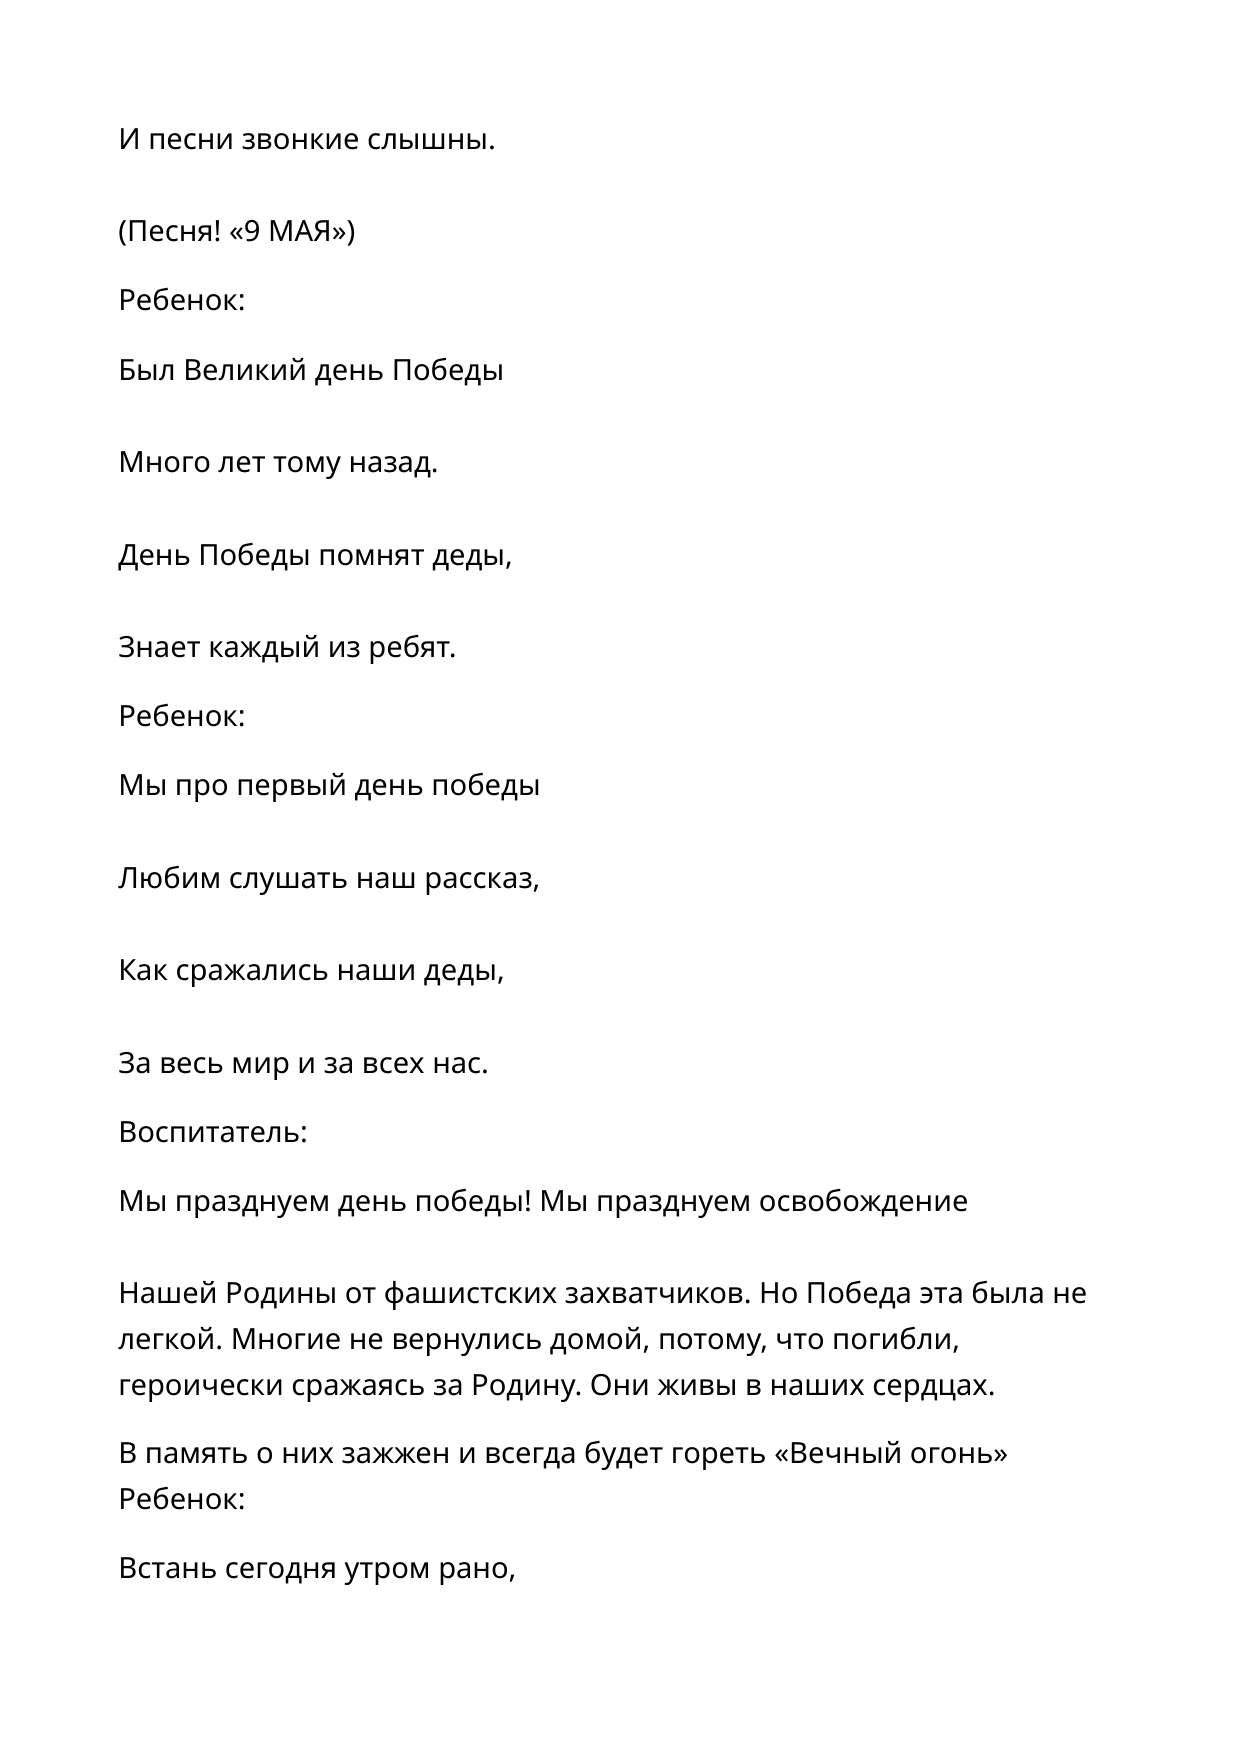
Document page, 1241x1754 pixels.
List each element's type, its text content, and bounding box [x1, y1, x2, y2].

text Много лет тому назад. [118, 441, 1122, 481]
text За весь мир и за всех нас. [118, 1042, 1122, 1082]
subtitle Ребенок: [118, 280, 1122, 319]
text В память о них зажжен и всегда будет гореть «Вечный огонь» [118, 1433, 1122, 1472]
text Знает каждый из ребят. [118, 626, 1122, 666]
text Любим слушать наш рассказ, [118, 857, 1122, 897]
text Как сражались наши деды, [118, 949, 1122, 989]
text День Победы помнят деды, [118, 534, 1122, 573]
text Мы про первый день победы [118, 764, 1122, 804]
subtitle Воспитатель: [118, 1111, 1122, 1151]
subtitle Ребенок: [118, 1478, 1122, 1518]
text (Песня! «9 МАЯ») [118, 211, 1122, 250]
text Нашей Родины от фашистских захватчиков. Но Победа эта была не легкой. Многие не вернулись домой, потому, что погибли, героически сражаясь за Родину. Они живы в наших сердцах. [118, 1272, 1122, 1403]
text Встань сегодня утром рано, [118, 1547, 1122, 1587]
subtitle Ребенок: [118, 695, 1122, 735]
text Был Великий день Победы [118, 349, 1122, 388]
text И песни звонкие слышны. [118, 118, 1122, 158]
text Мы празднуем день победы! Мы празднуем освобождение [118, 1180, 1122, 1220]
